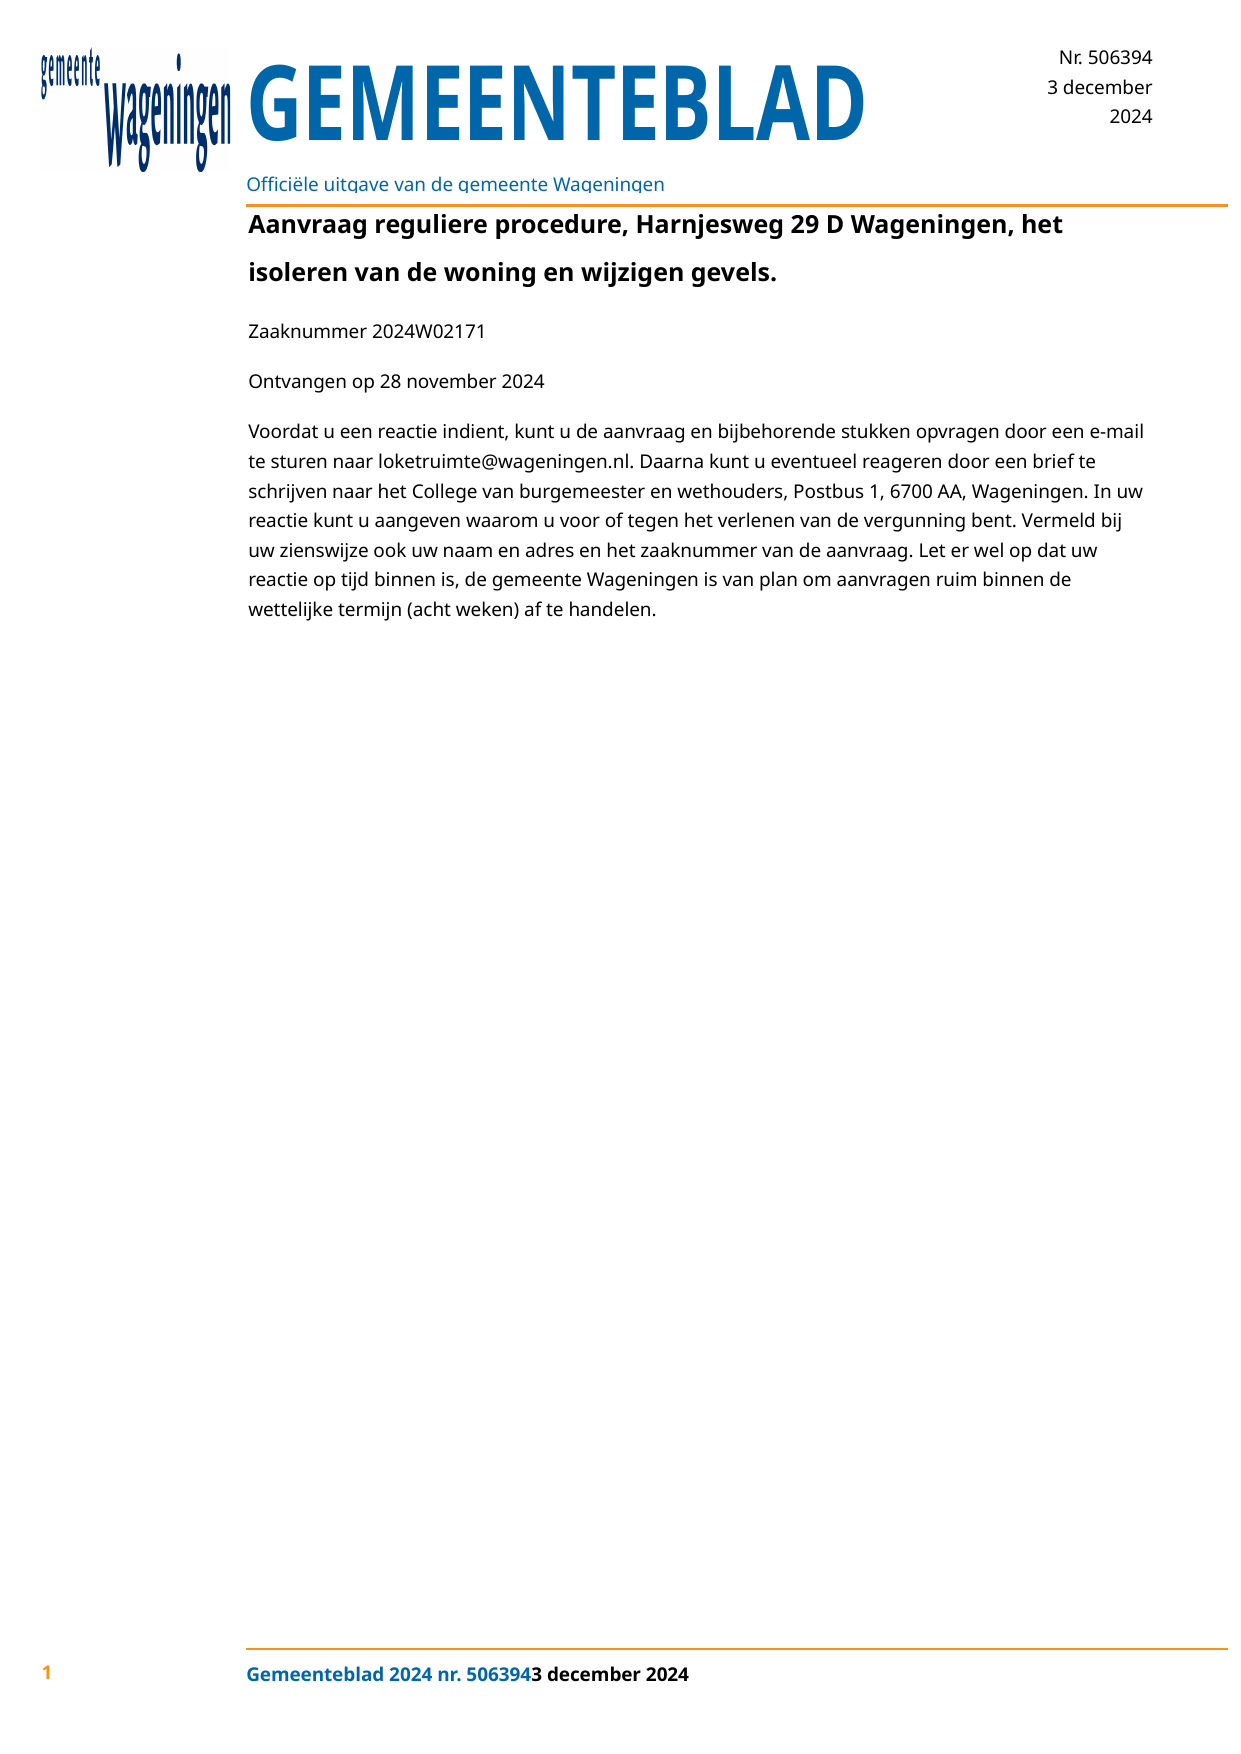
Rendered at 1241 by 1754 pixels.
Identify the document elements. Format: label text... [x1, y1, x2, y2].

picture [41, 47, 231, 172]
text Zaaknummer 2024W02171 [248, 318, 1152, 344]
text Voordat u een reactie indient, kunt u de aanvraag en bijbehorende stukken opvragen door een e-mail te sturen naar loketruimte@wageningen.nl. Daarna kunt u eventueel reageren door een brief te schrijven naar het College van burgemeester en wethouders, Postbus 1, 6700 AA, Wageningen. In uw reactie kunt u aangeven waarom u voor of tegen het verlenen van de vergunning bent. Vermeld bij uw zienswijze ook uw naam en adres en het zaaknummer van de aanvraag. Let er wel op dat uw reactie op tijd binnen is, de gemeente Wageningen is van plan om aanvragen ruim binnen de wettelijke termijn (acht weken) af te handelen. [248, 419, 1152, 622]
text Aanvraag reguliere procedure, Harnjesweg 29 D Wageningen, het isoleren van de woning en wijzigen gevels. [248, 207, 1152, 288]
text Ontvangen op 28 november 2024 [248, 368, 1152, 394]
